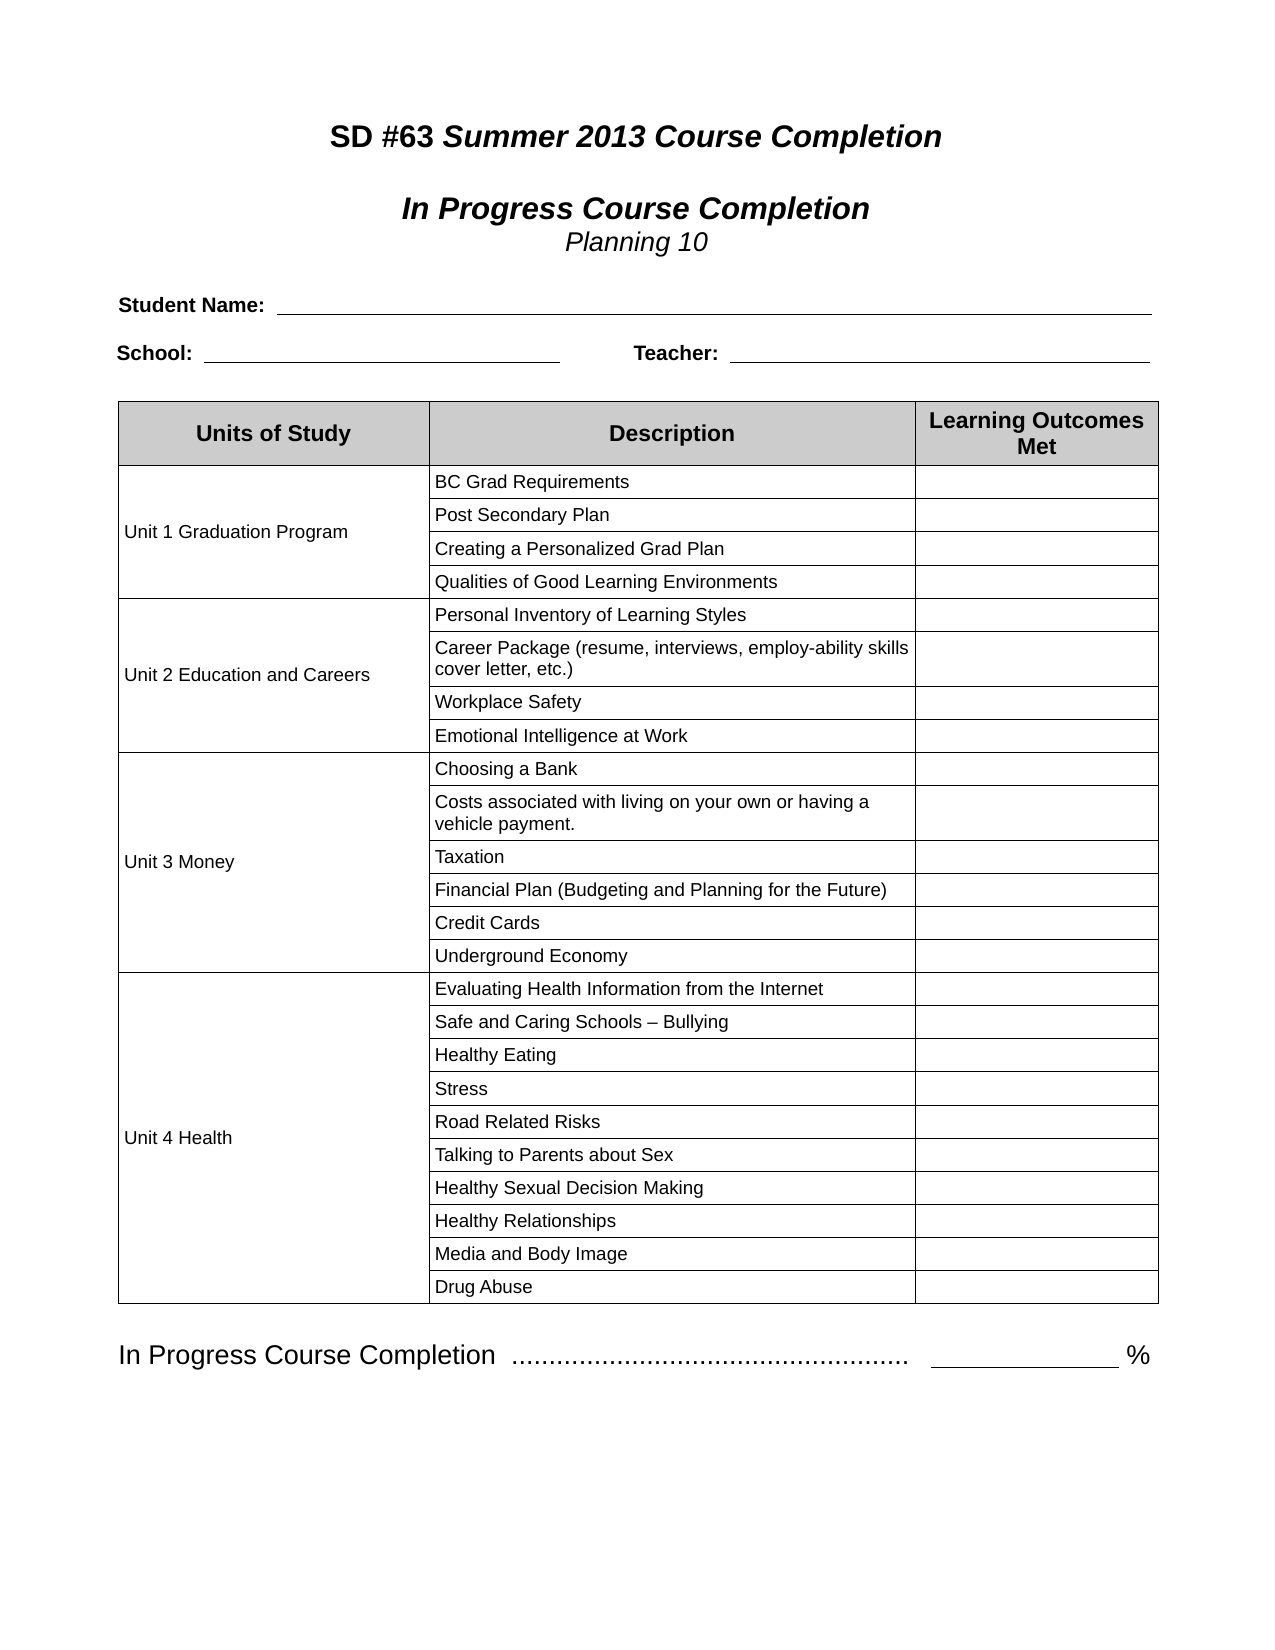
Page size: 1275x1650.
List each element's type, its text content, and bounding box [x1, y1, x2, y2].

table_header Learning Outcomes Met [916, 402, 1158, 465]
table_cell [916, 720, 1158, 752]
table_cell Safe and Caring Schools – Bullying [430, 1006, 915, 1038]
text In Progress Course Completion ..................................................... % [118, 1339, 1157, 1371]
table_cell [916, 874, 1158, 906]
table_cell [916, 1106, 1158, 1138]
table_header Description [430, 402, 915, 465]
table_cell Unit 2 Education and Careers [119, 599, 429, 752]
table_cell Drug Abuse [430, 1271, 915, 1303]
table_cell [916, 499, 1158, 531]
table_cell BC Grad Requirements [430, 466, 915, 498]
text School: Teacher: [116, 341, 1157, 365]
text In Progress Course Completion [118, 190, 1157, 226]
table_cell [916, 599, 1158, 631]
table_cell Career Package (resume, interviews, employ-ability skills cover letter, etc.) [430, 632, 915, 686]
table_cell [916, 1172, 1158, 1204]
table_cell Credit Cards [430, 907, 915, 939]
table_header Units of Study [119, 402, 429, 465]
table_cell Post Secondary Plan [430, 499, 915, 531]
table_cell [916, 1006, 1158, 1038]
table_cell Healthy Eating [430, 1039, 915, 1071]
table_cell [916, 753, 1158, 785]
table_cell Unit 3 Money [119, 753, 429, 972]
table_cell Emotional Intelligence at Work [430, 720, 915, 752]
table_cell Talking to Parents about Sex [430, 1139, 915, 1171]
table_cell [916, 841, 1158, 873]
table_cell Personal Inventory of Learning Styles [430, 599, 915, 631]
table_cell Qualities of Good Learning Environments [430, 566, 915, 598]
table_cell [916, 466, 1158, 498]
table_cell [916, 1039, 1158, 1071]
table_cell Financial Plan (Budgeting and Planning for the Future) [430, 874, 915, 906]
table_cell Workplace Safety [430, 687, 915, 719]
table_cell [916, 532, 1158, 564]
text SD #63 Summer 2013 Course Completion [118, 118, 1157, 154]
table_cell [916, 566, 1158, 598]
table_cell Taxation [430, 841, 915, 873]
table_cell [916, 1238, 1158, 1270]
table_cell [916, 973, 1158, 1005]
table_cell Road Related Risks [430, 1106, 915, 1138]
table_cell Healthy Sexual Decision Making [430, 1172, 915, 1204]
table_cell [916, 1271, 1158, 1303]
table_cell Costs associated with living on your own or having a vehicle payment. [430, 786, 915, 839]
table_cell [916, 907, 1158, 939]
table_cell [916, 1139, 1158, 1171]
table_cell Creating a Personalized Grad Plan [430, 532, 915, 564]
table_cell Media and Body Image [430, 1238, 915, 1270]
table_cell [916, 940, 1158, 972]
table_cell [916, 687, 1158, 719]
table_cell Healthy Relationships [430, 1205, 915, 1237]
table_cell Unit 1 Graduation Program [119, 466, 429, 598]
table_cell Underground Economy [430, 940, 915, 972]
text Planning 10 [118, 226, 1157, 257]
table_cell [916, 1205, 1158, 1237]
table_cell Choosing a Bank [430, 753, 915, 785]
table_cell [916, 632, 1158, 686]
table_cell [916, 786, 1158, 839]
table_cell Stress [430, 1072, 915, 1104]
table_cell [916, 1072, 1158, 1104]
text Student Name: [118, 293, 1157, 317]
table_cell Evaluating Health Information from the Internet [430, 973, 915, 1005]
table_cell Unit 4 Health [119, 973, 429, 1303]
